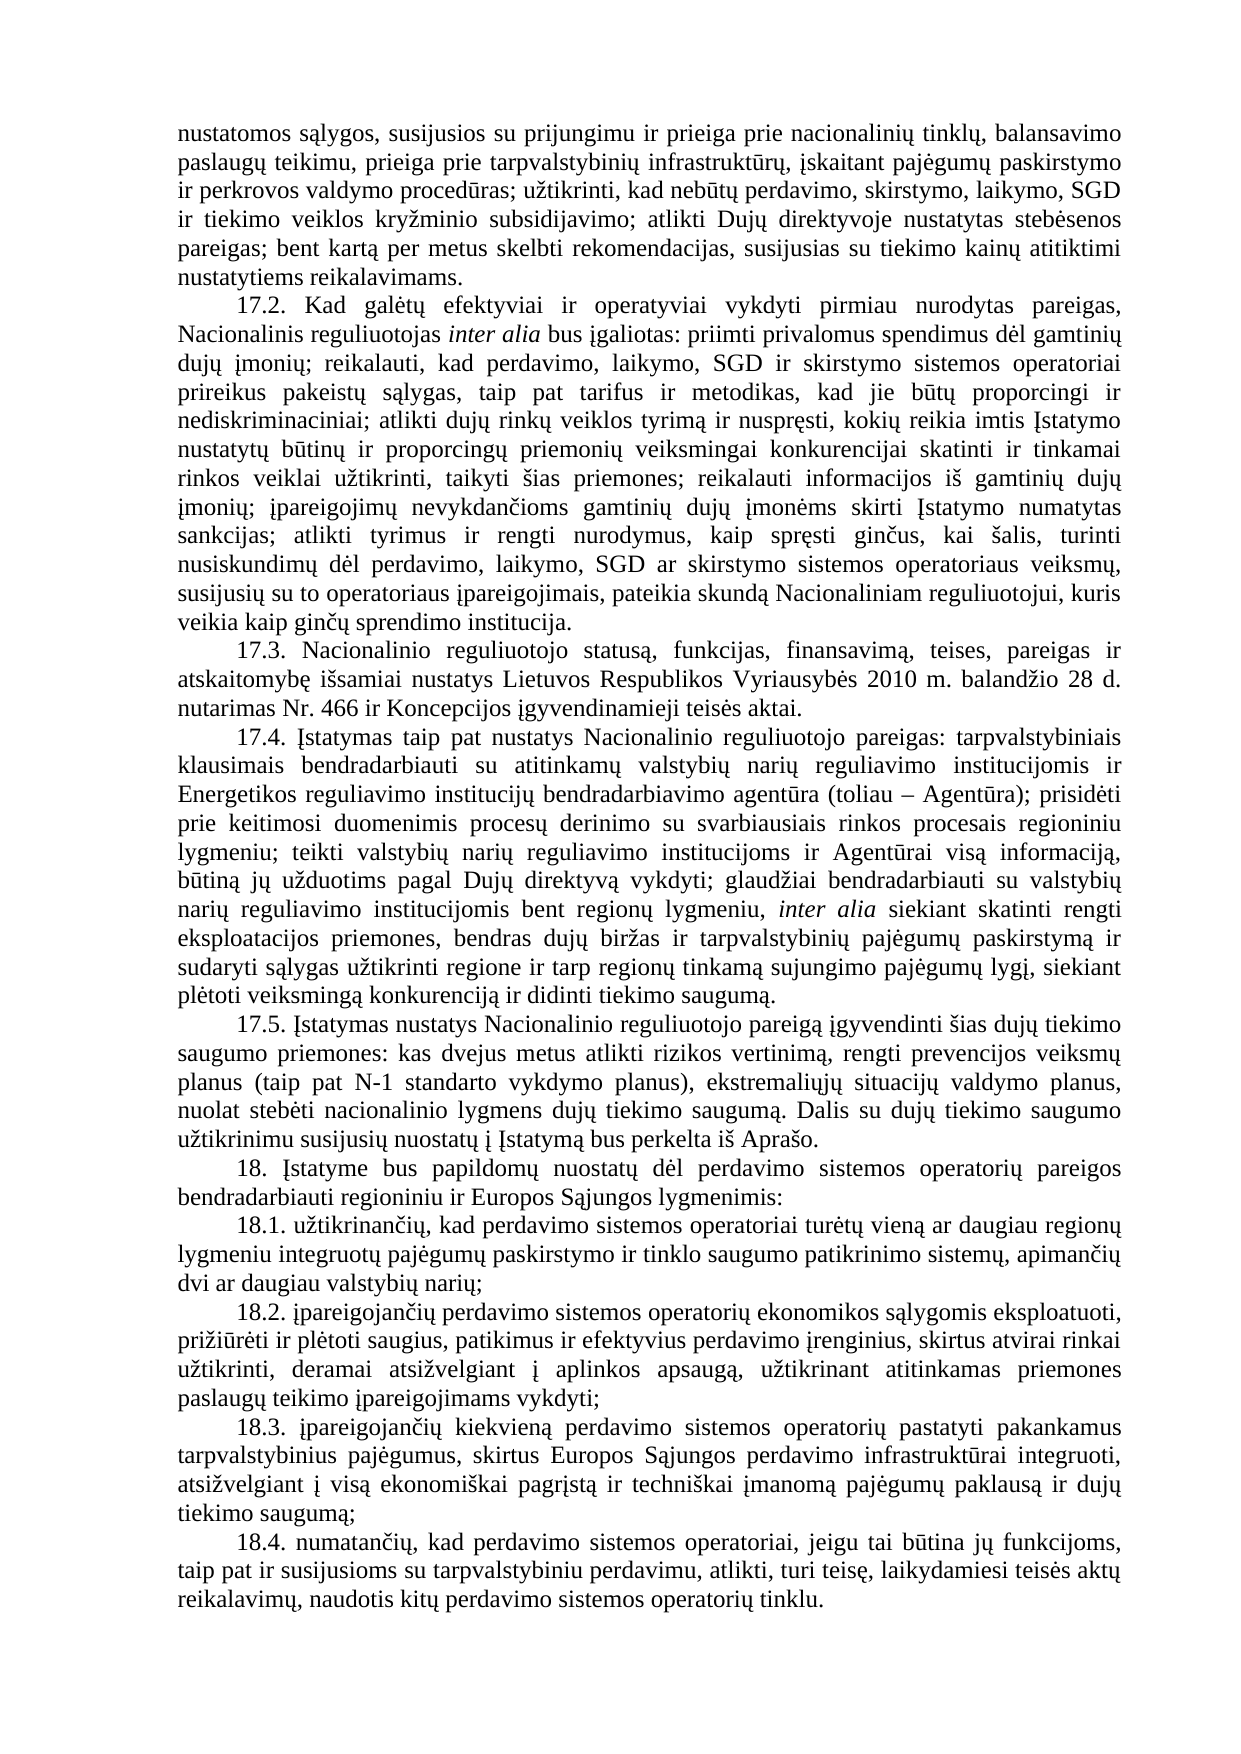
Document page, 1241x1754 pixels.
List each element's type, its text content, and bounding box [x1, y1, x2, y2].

text 17.2. Kad galėtų efektyviai ir operatyviai vykdyti pirmiau nurodytas pareigas, Nacionalinis reguliuotojas inter alia bus įgaliotas: priimti privalomus spendimus dėl gamtinių dujų įmonių; reikalauti, kad perdavimo, laikymo, SGD ir skirstymo sistemos operatoriai prireikus pakeistų sąlygas, taip pat tarifus ir metodikas, kad jie būtų proporcingi ir nediskriminaciniai; atlikti dujų rinkų veiklos tyrimą ir nuspręsti, kokių reikia imtis Įstatymo nustatytų būtinų ir proporcingų priemonių veiksmingai konkurencijai skatinti ir tinkamai rinkos veiklai užtikrinti, taikyti šias priemones; reikalauti informacijos iš gamtinių dujų įmonių; įpareigojimų nevykdančioms gamtinių dujų įmonėms skirti Įstatymo numatytas sankcijas; atlikti tyrimus ir rengti nurodymus, kaip spręsti ginčus, kai šalis, turinti nusiskundimų dėl perdavimo, laikymo, SGD ar skirstymo sistemos operatoriaus veiksmų, susijusių su to operatoriaus įpareigojimais, pateikia skundą Nacionaliniam reguliuotojui, kuris veikia kaip ginčų sprendimo institucija. [177, 291, 1122, 636]
text 18. Įstatyme bus papildomų nuostatų dėl perdavimo sistemos operatorių pareigos bendradarbiauti regioniniu ir Europos Sąjungos lygmenimis: [177, 1153, 1122, 1211]
text 18.4. numatančių, kad perdavimo sistemos operatoriai, jeigu tai būtina jų funkcijoms, taip pat ir susijusioms su tarpvalstybiniu perdavimu, atlikti, turi teisę, laikydamiesi teisės aktų reikalavimų, naudotis kitų perdavimo sistemos operatorių tinklu. [177, 1527, 1122, 1613]
text 17.4. Įstatymas taip pat nustatys Nacionalinio reguliuotojo pareigas: tarpvalstybiniais klausimais bendradarbiauti su atitinkamų valstybių narių reguliavimo institucijomis ir Energetikos reguliavimo institucijų bendradarbiavimo agentūra (toliau – Agentūra); prisidėti prie keitimosi duomenimis procesų derinimo su svarbiausiais rinkos procesais regioniniu lygmeniu; teikti valstybių narių reguliavimo institucijoms ir Agentūrai visą informaciją, būtiną jų užduotims pagal Dujų direktyvą vykdyti; glaudžiai bendradarbiauti su valstybių narių reguliavimo institucijomis bent regionų lygmeniu, inter alia siekiant skatinti rengti eksploatacijos priemones, bendras dujų biržas ir tarpvalstybinių pajėgumų paskirstymą ir sudaryti sąlygas užtikrinti regione ir tarp regionų tinkamą sujungimo pajėgumų lygį, siekiant plėtoti veiksmingą konkurenciją ir didinti tiekimo saugumą. [177, 722, 1122, 1009]
text 18.1. užtikrinančių, kad perdavimo sistemos operatoriai turėtų vieną ar daugiau regionų lygmeniu integruotų pajėgumų paskirstymo ir tinklo saugumo patikrinimo sistemų, apimančių dvi ar daugiau valstybių narių; [177, 1211, 1122, 1297]
text 18.3. įpareigojančių kiekvieną perdavimo sistemos operatorių pastatyti pakankamus tarpvalstybinius pajėgumus, skirtus Europos Sąjungos perdavimo infrastruktūrai integruoti, atsižvelgiant į visą ekonomiškai pagrįstą ir techniškai įmanomą pajėgumų paklausą ir dujų tiekimo saugumą; [177, 1412, 1122, 1527]
text 17.3. Nacionalinio reguliuotojo statusą, funkcijas, finansavimą, teises, pareigas ir atskaitomybę išsamiai nustatys Lietuvos Respublikos Vyriausybės 2010 m. balandžio 28 d. nutarimas Nr. 466 ir Koncepcijos įgyvendinamieji teisės aktai. [177, 636, 1122, 722]
text nustatomos sąlygos, susijusios su prijungimu ir prieiga prie nacionalinių tinklų, balansavimo paslaugų teikimu, prieiga prie tarpvalstybinių infrastruktūrų, įskaitant pajėgumų paskirstymo ir perkrovos valdymo procedūras; užtikrinti, kad nebūtų perdavimo, skirstymo, laikymo, SGD ir tiekimo veiklos kryžminio subsidijavimo; atlikti Dujų direktyvoje nustatytas stebėsenos pareigas; bent kartą per metus skelbti rekomendacijas, susijusias su tiekimo kainų atitiktimi nustatytiems reikalavimams. [177, 118, 1122, 291]
text 17.5. Įstatymas nustatys Nacionalinio reguliuotojo pareigą įgyvendinti šias dujų tiekimo saugumo priemones: kas dvejus metus atlikti rizikos vertinimą, rengti prevencijos veiksmų planus (taip pat N-1 standarto vykdymo planus), ekstremaliųjų situacijų valdymo planus, nuolat stebėti nacionalinio lygmens dujų tiekimo saugumą. Dalis su dujų tiekimo saugumo užtikrinimu susijusių nuostatų į Įstatymą bus perkelta iš Aprašo. [177, 1009, 1122, 1153]
text 18.2. įpareigojančių perdavimo sistemos operatorių ekonomikos sąlygomis eksploatuoti, prižiūrėti ir plėtoti saugius, patikimus ir efektyvius perdavimo įrenginius, skirtus atvirai rinkai užtikrinti, deramai atsižvelgiant į aplinkos apsaugą, užtikrinant atitinkamas priemones paslaugų teikimo įpareigojimams vykdyti; [177, 1297, 1122, 1412]
